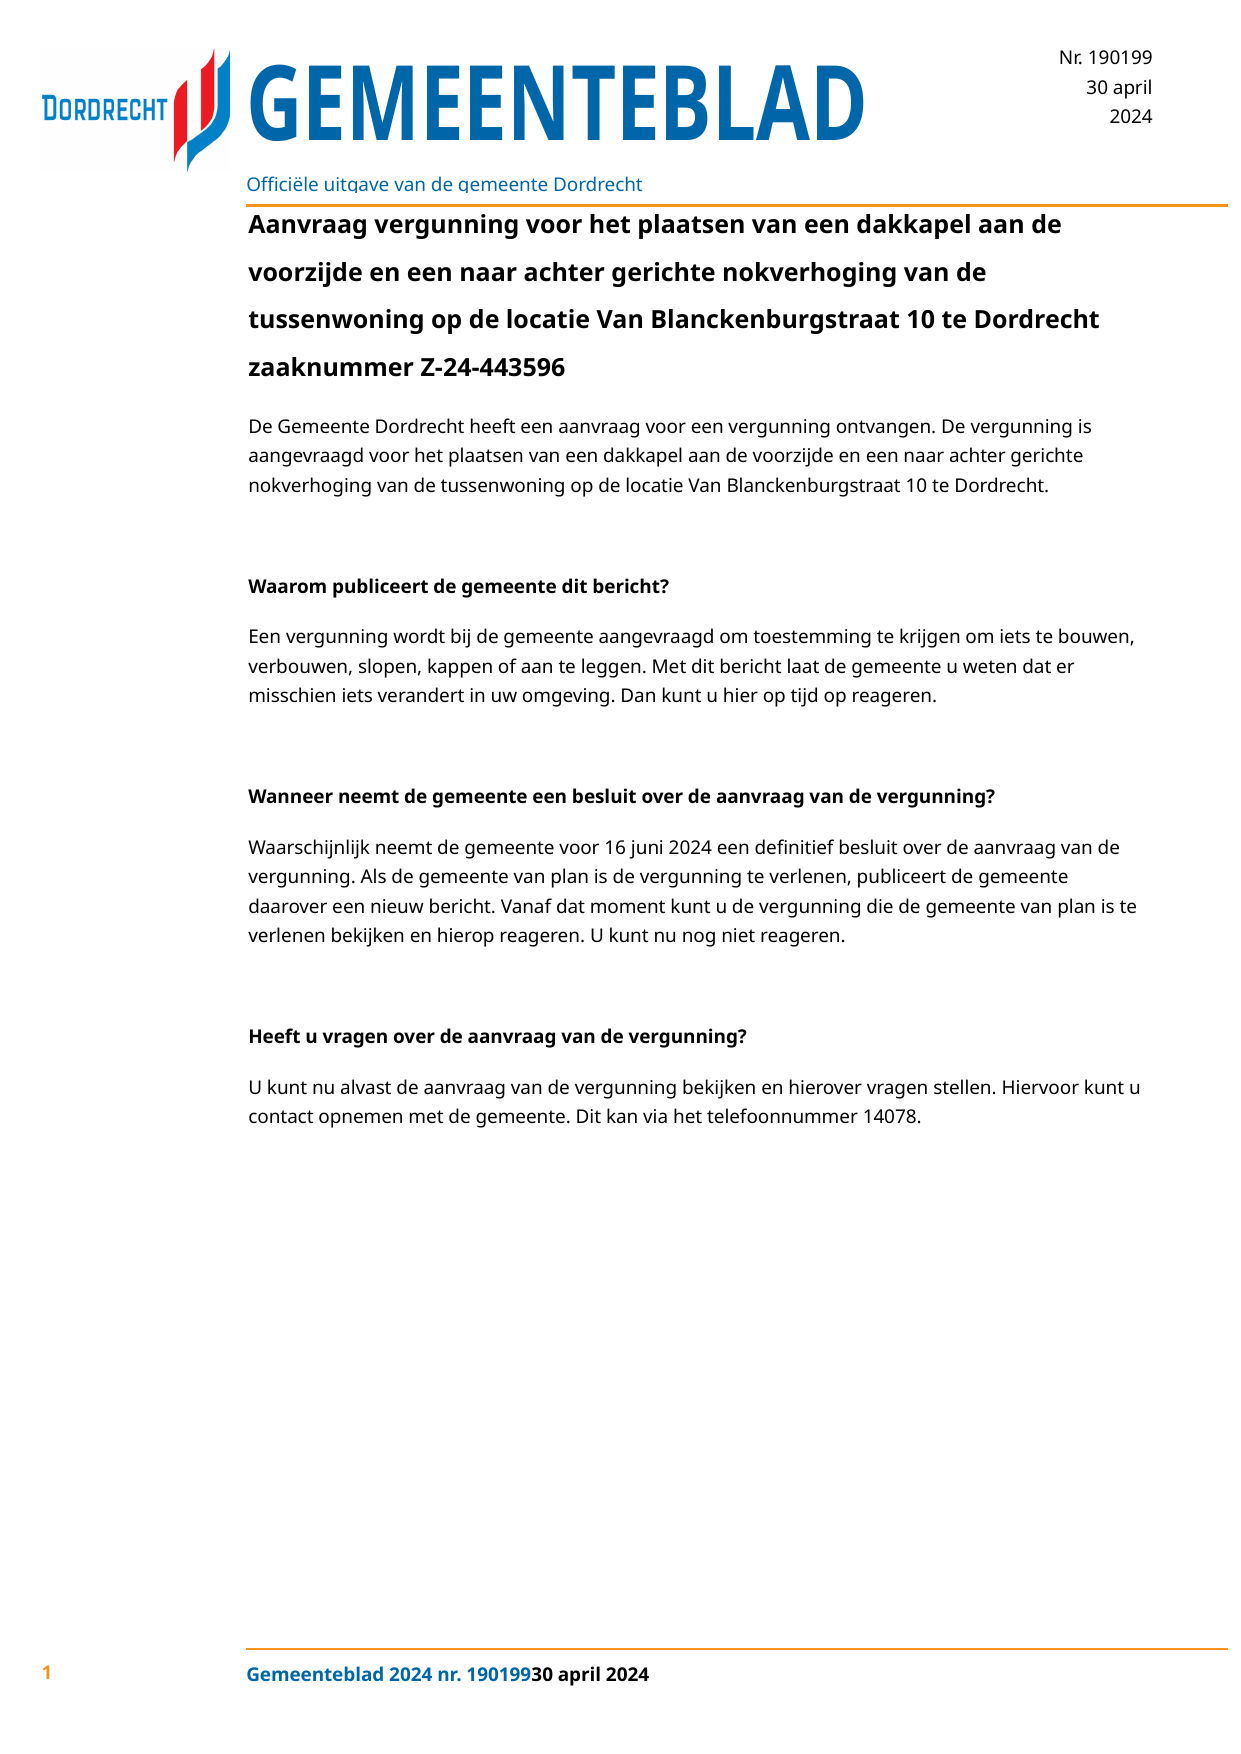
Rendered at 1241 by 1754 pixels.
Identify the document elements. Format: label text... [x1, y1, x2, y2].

text Heeft u vragen over de aanvraag van de vergunning? [248, 1023, 1152, 1049]
text Aanvraag vergunning voor het plaatsen van een dakkapel aan de voorzijde en een naar achter gerichte nokverhoging van de tussenwoning op de locatie Van Blanckenburgstraat 10 te Dordrecht zaaknummer Z-24-443596 [248, 207, 1152, 384]
text Waarschijnlijk neemt de gemeente voor 16 juni 2024 een definitief besluit over de aanvraag van de vergunning. Als de gemeente van plan is de vergunning te verlenen, publiceert de gemeente daarover een nieuw bericht. Vanaf dat moment kunt u de vergunning die de gemeente van plan is te verlenen bekijken en hierop reageren. U kunt nu nog niet reageren. [248, 834, 1152, 948]
picture [41, 47, 231, 172]
text U kunt nu alvast de aanvraag van de vergunning bekijken en hierover vragen stellen. Hiervoor kunt u contact opnemen met de gemeente. Dit kan via het telefoonnummer 14078. [248, 1074, 1152, 1129]
text Een vergunning wordt bij de gemeente aangevraagd om toestemming te krijgen om iets te bouwen, verbouwen, slopen, kappen of aan te leggen. Met dit bericht laat de gemeente u weten dat er misschien iets verandert in uw omgeving. Dan kunt u hier op tijd op reageren. [248, 623, 1152, 708]
text Wanneer neemt de gemeente een besluit over de aanvraag van de vergunning? [248, 783, 1152, 809]
text De Gemeente Dordrecht heeft een aanvraag voor een vergunning ontvangen. De vergunning is aangevraagd voor het plaatsen van een dakkapel aan de voorzijde en een naar achter gerichte nokverhoging van de tussenwoning op de locatie Van Blanckenburgstraat 10 te Dordrecht. [248, 413, 1152, 498]
text Waarom publiceert de gemeente dit bericht? [248, 573, 1152, 599]
